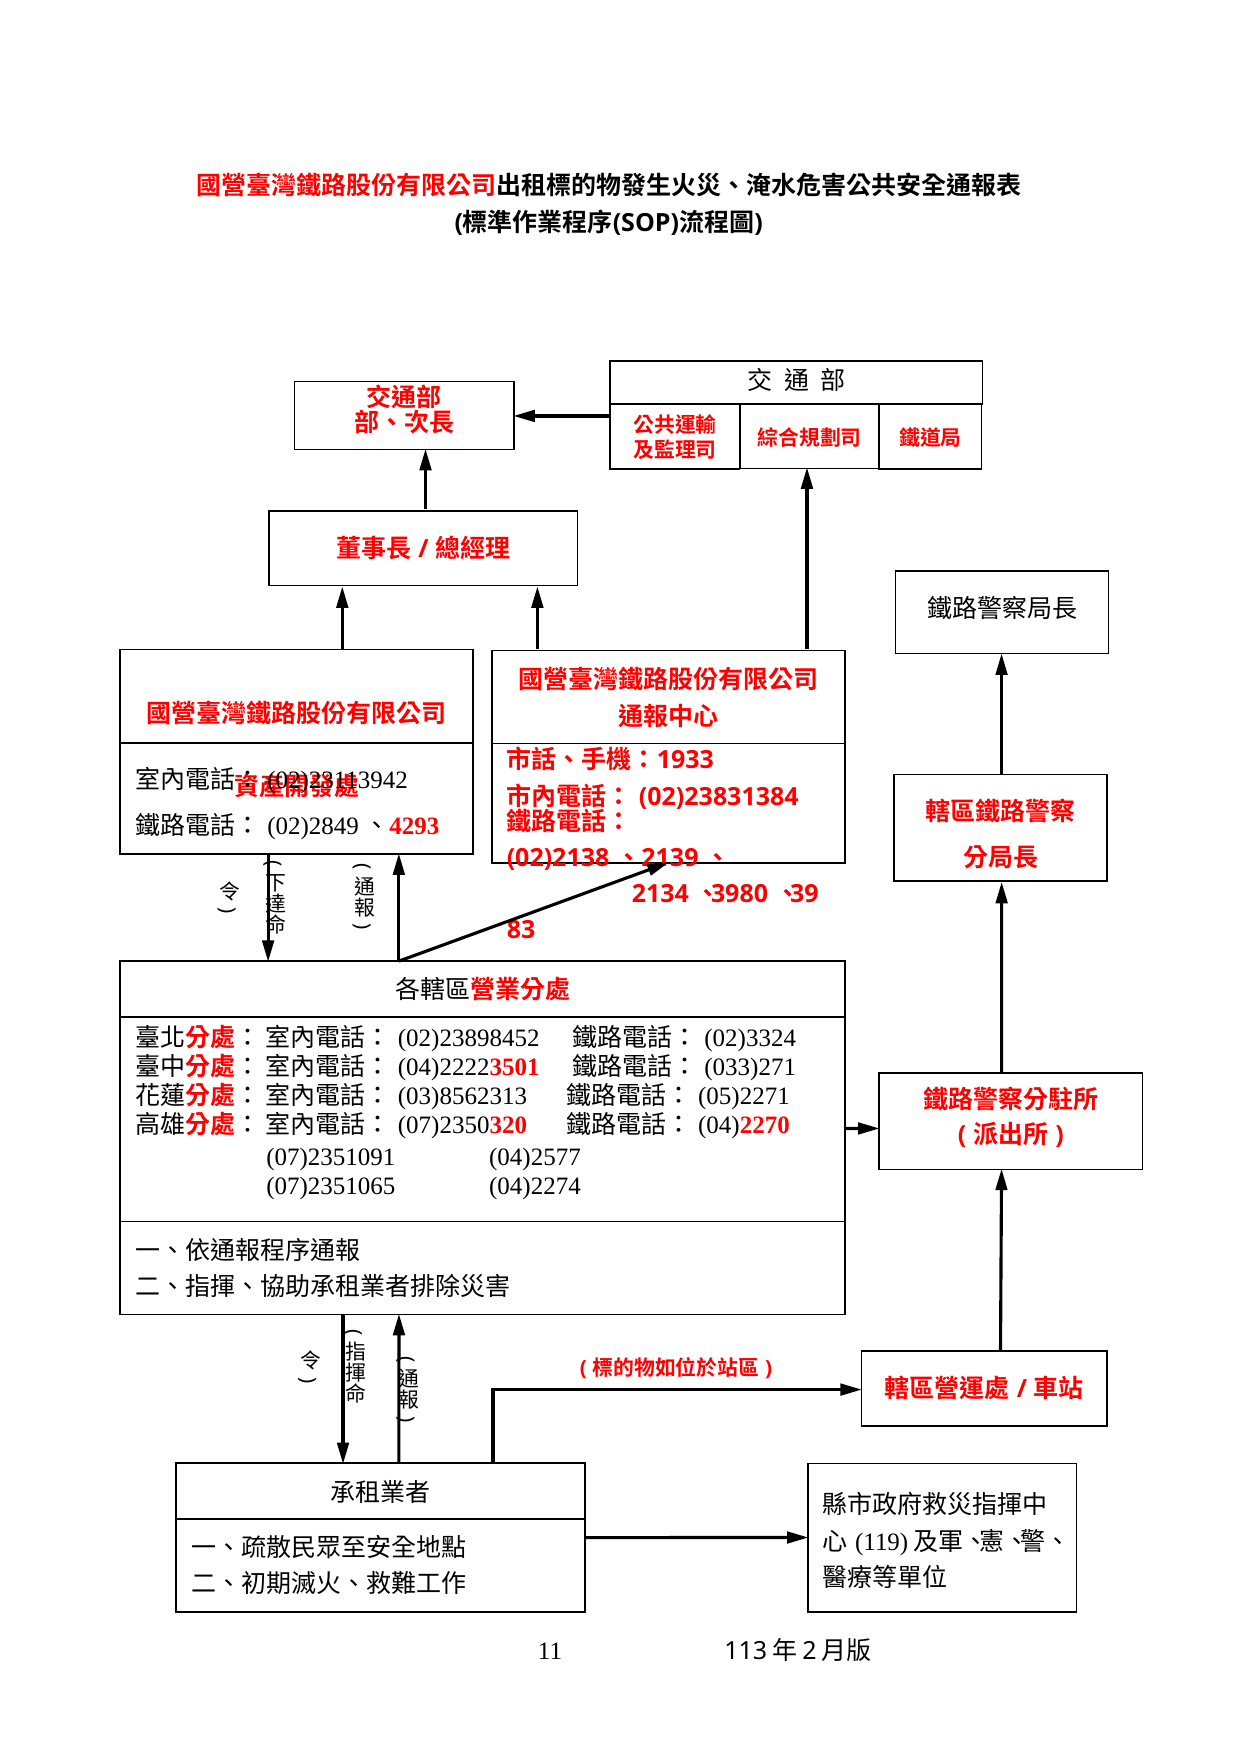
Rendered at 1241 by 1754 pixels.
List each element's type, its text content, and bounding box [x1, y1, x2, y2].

text 綜合規劃司 [756, 412, 863, 453]
text 公共運輸及監理司 [626, 412, 724, 461]
text 交 通 部 [626, 369, 967, 394]
text 國營臺灣鐵路股份有限公司出租標的物發生火災、淹水危害公共安全通報表 [84, 164, 1132, 202]
text 鐵道局 [894, 412, 966, 453]
text (標準作業程序(SOP)流程圖) [84, 202, 1132, 239]
